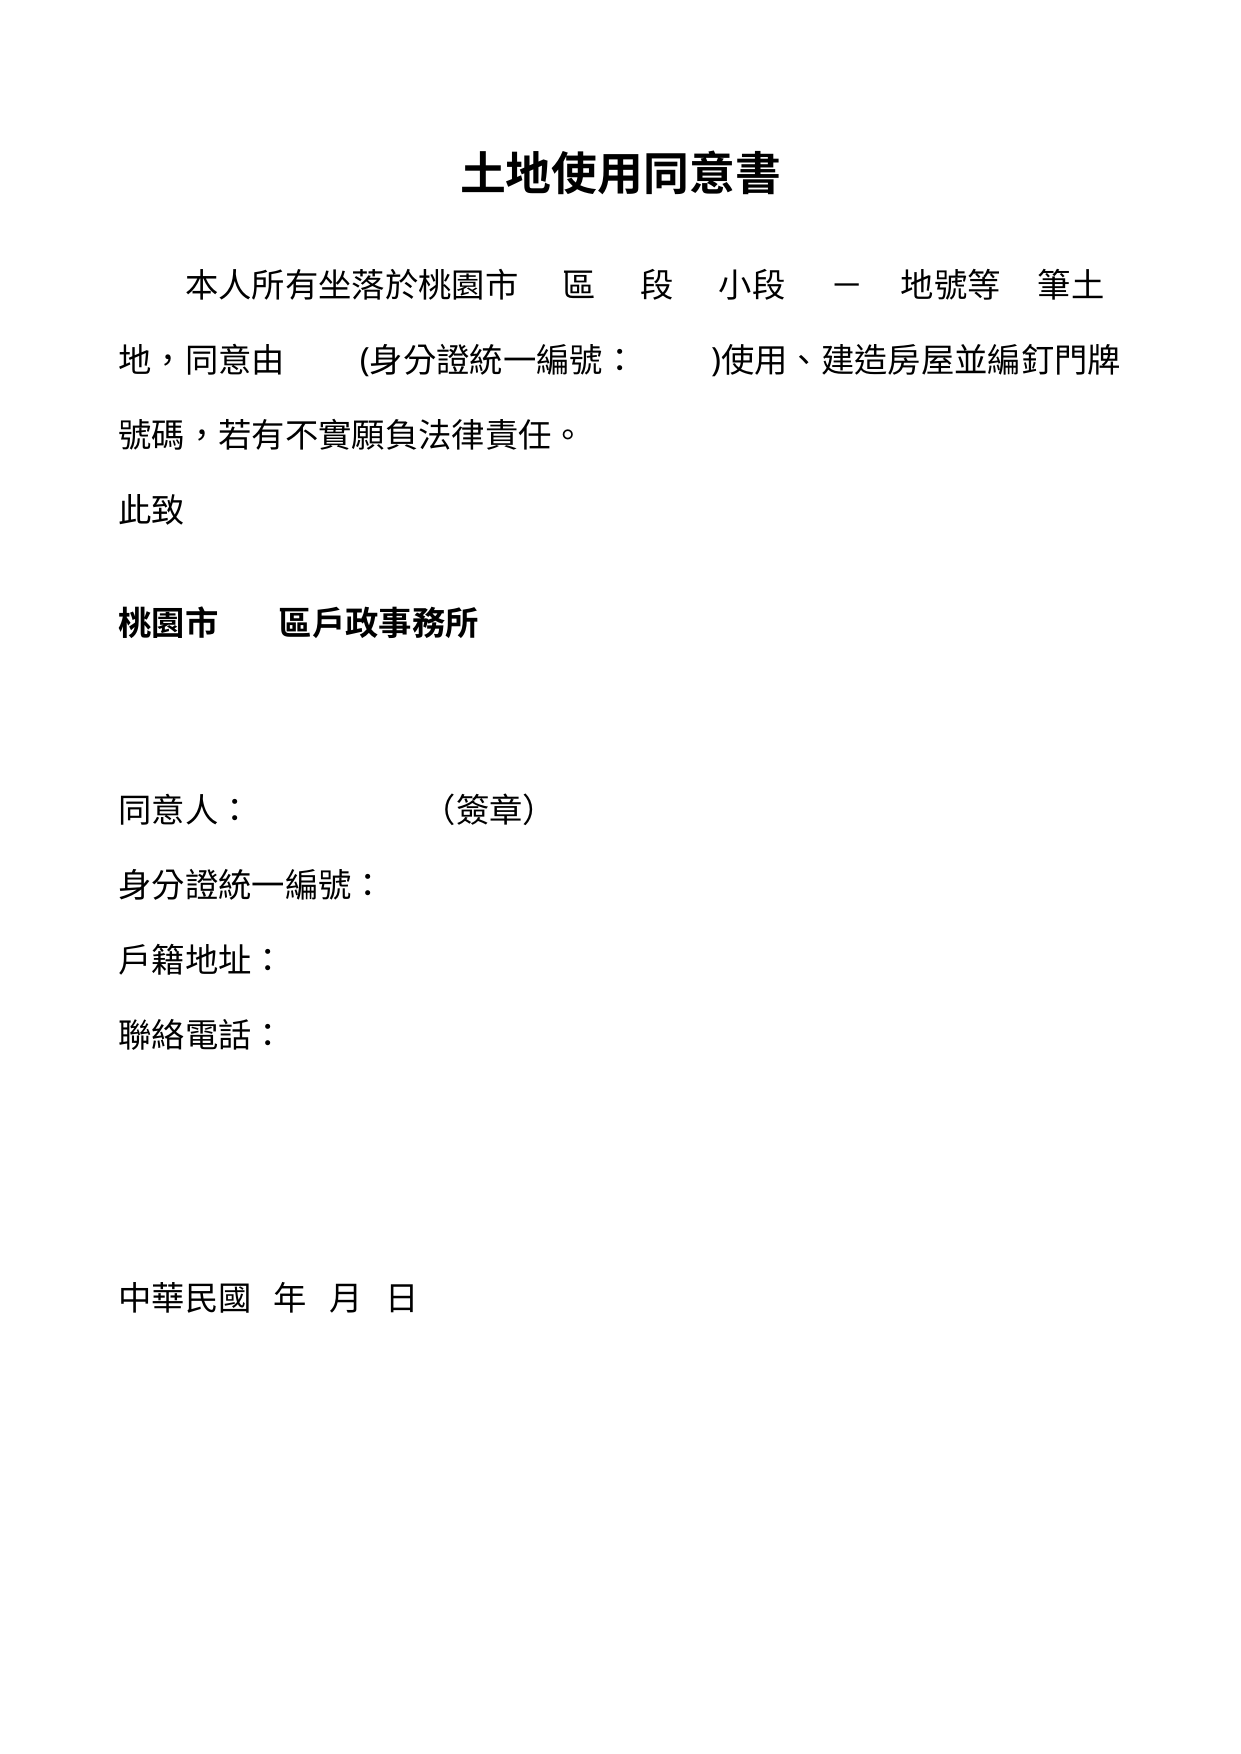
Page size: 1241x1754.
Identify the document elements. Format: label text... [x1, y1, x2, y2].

text 此致 [118, 464, 1122, 539]
text 土地使用同意書 [118, 127, 1122, 202]
text 聯絡電話： [118, 989, 1122, 1064]
text 同意人： （簽章） [118, 764, 1122, 839]
text 中華民國 年 月 日 [118, 1252, 1122, 1327]
text 戶籍地址： [118, 914, 1122, 989]
text 本人所有坐落於桃園市 區 段 小段 － 地號等 筆土地，同意由 (身分證統一編號： )使用、建造房屋並編釘門牌號碼，若有不實願負法律責任。 [118, 239, 1122, 464]
text 桃園市 區戶政事務所 [118, 577, 1122, 652]
text 身分證統一編號： [118, 839, 1122, 914]
